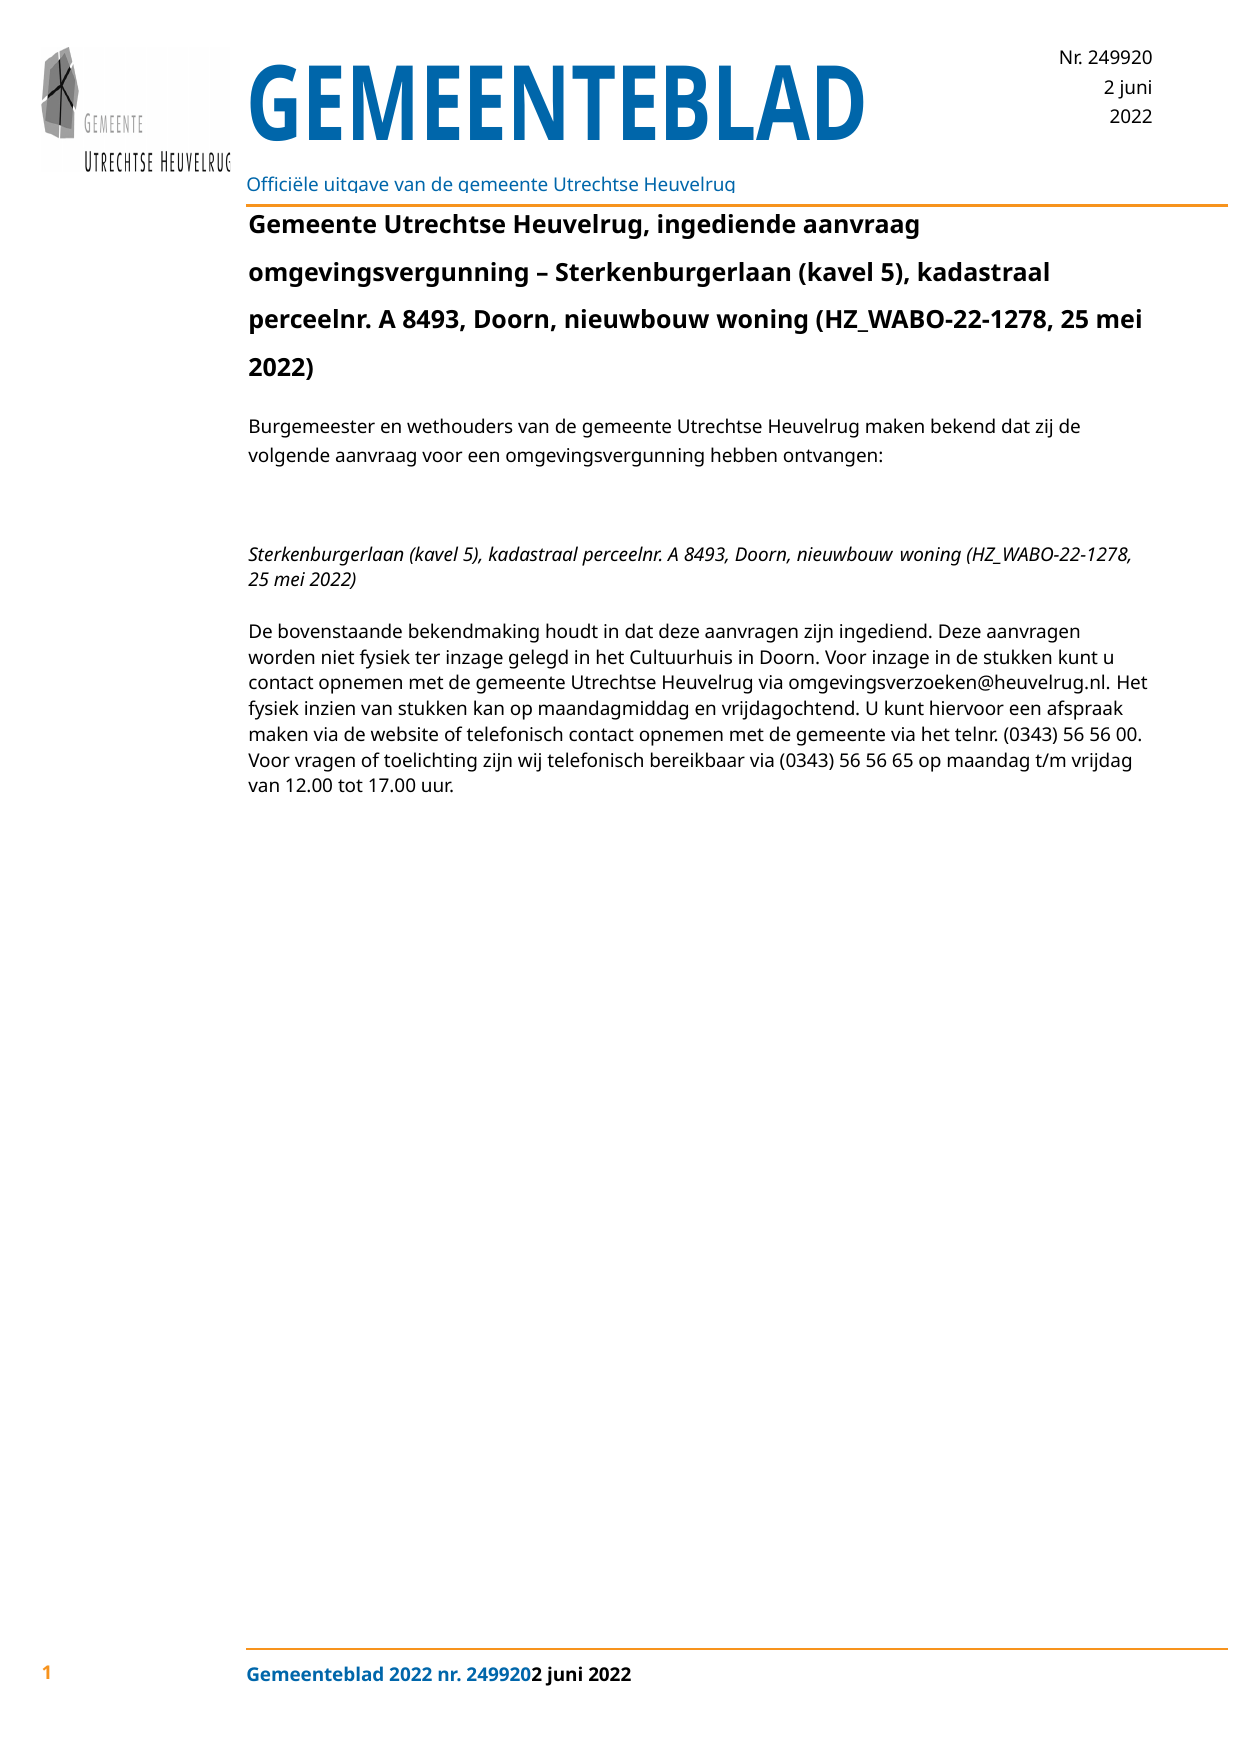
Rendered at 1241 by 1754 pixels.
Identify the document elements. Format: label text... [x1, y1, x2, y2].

picture [41, 47, 231, 172]
text Sterkenburgerlaan (kavel 5), kadastraal perceelnr. A 8493, Doorn, nieuwbouw woning (HZ_WABO-22-1278, 25 mei 2022) [248, 541, 1152, 592]
text Gemeente Utrechtse Heuvelrug, ingediende aanvraag omgevingsvergunning – Sterkenburgerlaan (kavel 5), kadastraal perceelnr. A 8493, Doorn, nieuwbouw woning (HZ_WABO-22-1278, 25 mei 2022) [248, 207, 1152, 384]
text De bovenstaande bekendmaking houdt in dat deze aanvragen zijn ingediend. Deze aanvragen worden niet fysiek ter inzage gelegd in het Cultuurhuis in Doorn. Voor inzage in de stukken kunt u contact opnemen met de gemeente Utrechtse Heuvelrug via omgevingsverzoeken@heuvelrug.nl. Het fysiek inzien van stukken kan op maandagmiddag en vrijdagochtend. U kunt hiervoor een afspraak maken via de website of telefonisch contact opnemen met de gemeente via het telnr. (0343) 56 56 00. Voor vragen of toelichting zijn wij telefonisch bereikbaar via (0343) 56 56 65 op maandag t/m vrijdag van 12.00 tot 17.00 uur. [248, 618, 1152, 798]
text Burgemeester en wethouders van de gemeente Utrechtse Heuvelrug maken bekend dat zij de volgende aanvraag voor een omgevingsvergunning hebben ontvangen: [248, 413, 1152, 468]
